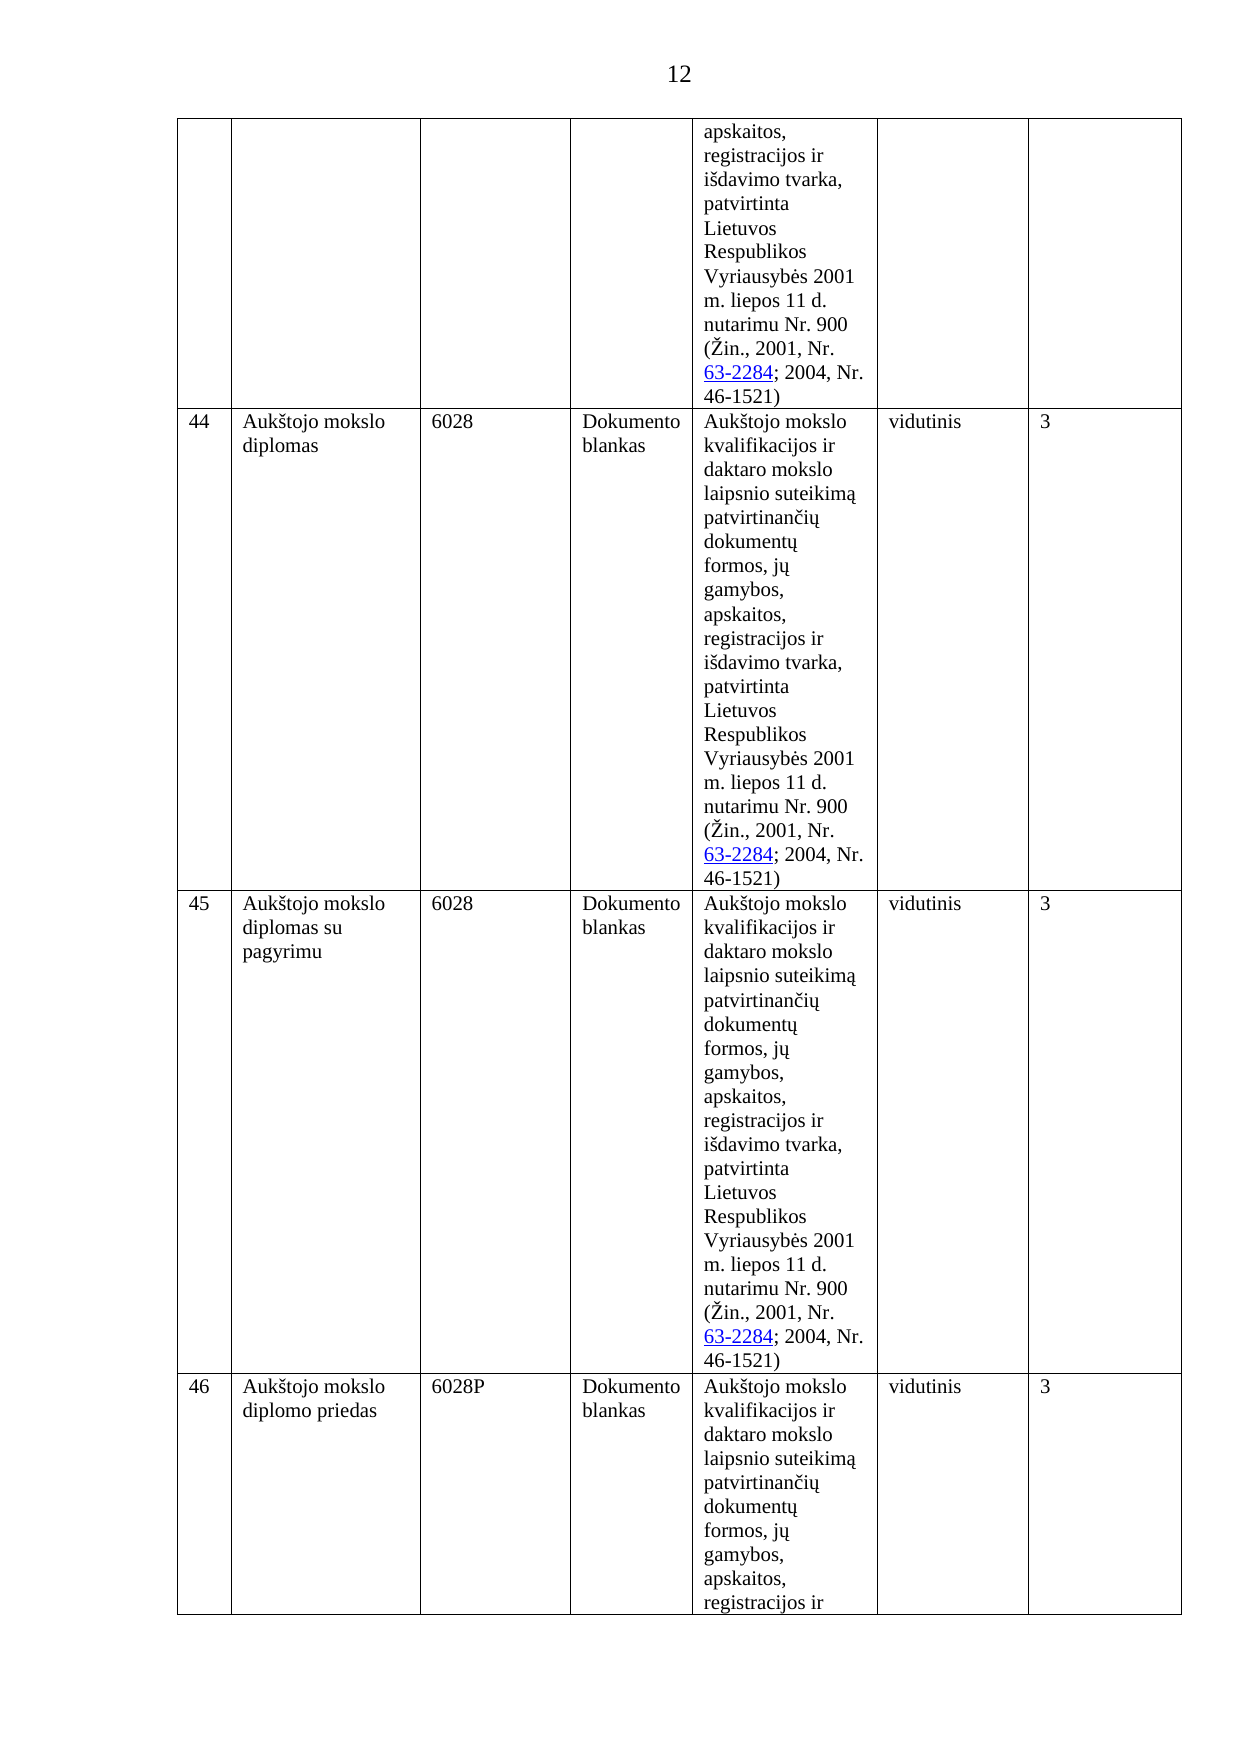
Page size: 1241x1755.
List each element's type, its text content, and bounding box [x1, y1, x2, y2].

table_cell Aukštojo mokslo kvalifikacijos ir daktaro mokslo laipsnio suteikimą patvirtinančių dokumentų formos, jų gamybos, apskaitos, registracijos ir išdavimo tvarka, patvirtinta Lietuvos Respublikos Vyriausybės 2001 m. liepos 11 d. nutarimu Nr. 900 (Žin., 2001, Nr. 63-2284; 2004, Nr. 46-1521) [693, 409, 877, 890]
table_cell 3 [1029, 891, 1181, 1372]
table_cell 44 [178, 409, 231, 890]
table_cell Aukštojo mokslo diplomas [232, 409, 420, 890]
table_cell vidutinis [878, 1374, 1028, 1614]
table_cell [571, 119, 692, 408]
table_cell Dokumento blankas [571, 409, 692, 890]
table_cell [178, 119, 231, 408]
table_cell Dokumento blankas [571, 891, 692, 1372]
table_cell [878, 119, 1028, 408]
table_cell 3 [1029, 1374, 1181, 1614]
table_cell Aukštojo mokslo diplomo priedas [232, 1374, 420, 1614]
table_cell 45 [178, 891, 231, 1372]
table_cell [232, 119, 420, 408]
table_cell [421, 119, 570, 408]
table_cell Dokumento blankas [571, 1374, 692, 1614]
table_cell Aukštojo mokslo kvalifikacijos ir daktaro mokslo laipsnio suteikimą patvirtinančių dokumentų formos, jų gamybos, apskaitos, registracijos ir išdavimo tvarka, patvirtinta Lietuvos Respublikos Vyriausybės 2001 m. liepos 11 d. nutarimu Nr. 900 (Žin., 2001, Nr. 63-2284; 2004, Nr. 46-1521) [693, 891, 877, 1372]
table_cell 6028 [421, 409, 570, 890]
table_cell 3 [1029, 409, 1181, 890]
table_cell 6028 [421, 891, 570, 1372]
table_cell vidutinis [878, 891, 1028, 1372]
table_cell Aukštojo mokslo kvalifikacijos ir daktaro mokslo laipsnio suteikimą patvirtinančių dokumentų formos, jų gamybos, apskaitos, registracijos ir [693, 1374, 877, 1614]
table_cell apskaitos, registracijos ir išdavimo tvarka, patvirtinta Lietuvos Respublikos Vyriausybės 2001 m. liepos 11 d. nutarimu Nr. 900 (Žin., 2001, Nr. 63-2284; 2004, Nr. 46-1521) [693, 119, 877, 408]
table_cell 6028P [421, 1374, 570, 1614]
table_cell [1029, 119, 1181, 408]
table_cell 46 [178, 1374, 231, 1614]
table_cell Aukštojo mokslo diplomas su pagyrimu [232, 891, 420, 1372]
table_cell vidutinis [878, 409, 1028, 890]
